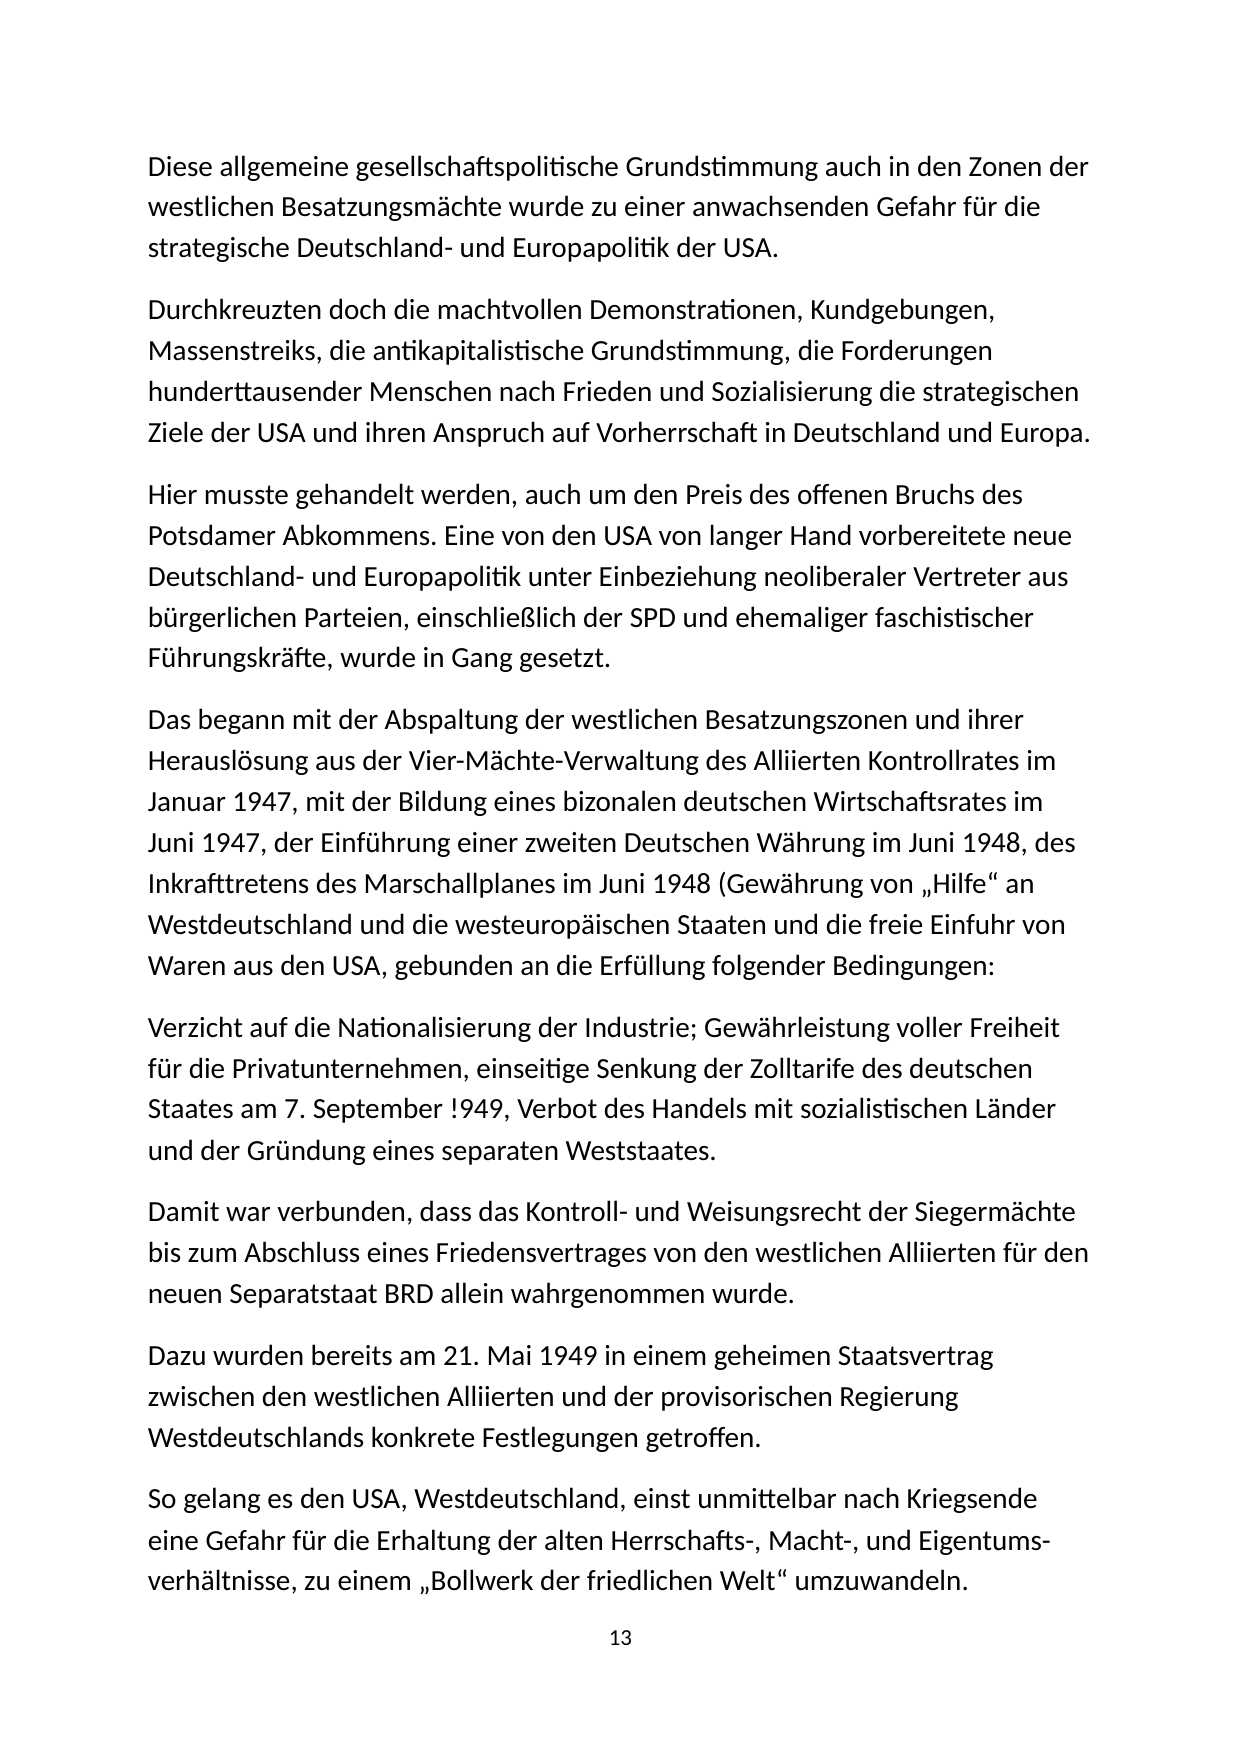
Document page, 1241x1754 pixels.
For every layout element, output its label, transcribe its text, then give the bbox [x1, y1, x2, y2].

text Durchkreuzten doch die machtvollen Demonstrationen, Kundgebungen, Massenstreiks, die antikapitalistische Grundstimmung, die Forderungen hunderttausender Menschen nach Frieden und Sozialisierung die strategischen Ziele der USA und ihren Anspruch auf Vorherrschaft in Deutschland und Europa. [148, 291, 1093, 450]
text Diese allgemeine gesellschaftspolitische Grundstimmung auch in den Zonen der westlichen Besatzungsmächte wurde zu einer anwachsenden Gefahr für die strategische Deutschland- und Europapolitik der USA. [148, 148, 1093, 265]
text Dazu wurden bereits am 21. Mai 1949 in einem geheimen Staatsvertrag zwischen den westlichen Alliierten und der provisorischen Regierung Westdeutschlands konkrete Festlegungen getroffen. [148, 1337, 1093, 1454]
text Verzicht auf die Nationalisierung der Industrie; Gewährleistung voller Freiheit für die Privatunternehmen, einseitige Senkung der Zolltarife des deutschen Staates am 7. September !949, Verbot des Handels mit sozialistischen Länder und der Gründung eines separaten Weststaates. [148, 1009, 1093, 1167]
text Damit war verbunden, dass das Kontroll- und Weisungsrecht der Siegermächte bis zum Abschluss eines Friedensvertrages von den westlichen Alliierten für den neuen Separatstaat BRD allein wahrgenommen wurde. [148, 1193, 1093, 1311]
text So gelang es den USA, Westdeutschland, einst unmittelbar nach Kriegsende eine Gefahr für die Erhaltung der alten Herrschafts-, Macht-, und Eigentums-verhältnisse, zu einem „Bollwerk der friedlichen Welt“ umzuwandeln. [148, 1481, 1093, 1598]
text Hier musste gehandelt werden, auch um den Preis des offenen Bruchs des Potsdamer Abkommens. Eine von den USA von langer Hand vorbereitete neue Deutschland- und Europapolitik unter Einbeziehung neoliberaler Vertreter aus bürgerlichen Parteien, einschließlich der SPD und ehemaliger faschistischer Führungskräfte, wurde in Gang gesetzt. [148, 476, 1093, 675]
text Das begann mit der Abspaltung der westlichen Besatzungszonen und ihrer Herauslösung aus der Vier-Mächte-Verwaltung des Alliierten Kontrollrates im Januar 1947, mit der Bildung eines bizonalen deutschen Wirtschaftsrates im Juni 1947, der Einführung einer zweiten Deutschen Währung im Juni 1948, des Inkrafttretens des Marschallplanes im Juni 1948 (Gewährung von „Hilfe“ an Westdeutschland und die westeuropäischen Staaten und die freie Einfuhr von Waren aus den USA, gebunden an die Erfüllung folgender Bedingungen: [148, 701, 1093, 983]
